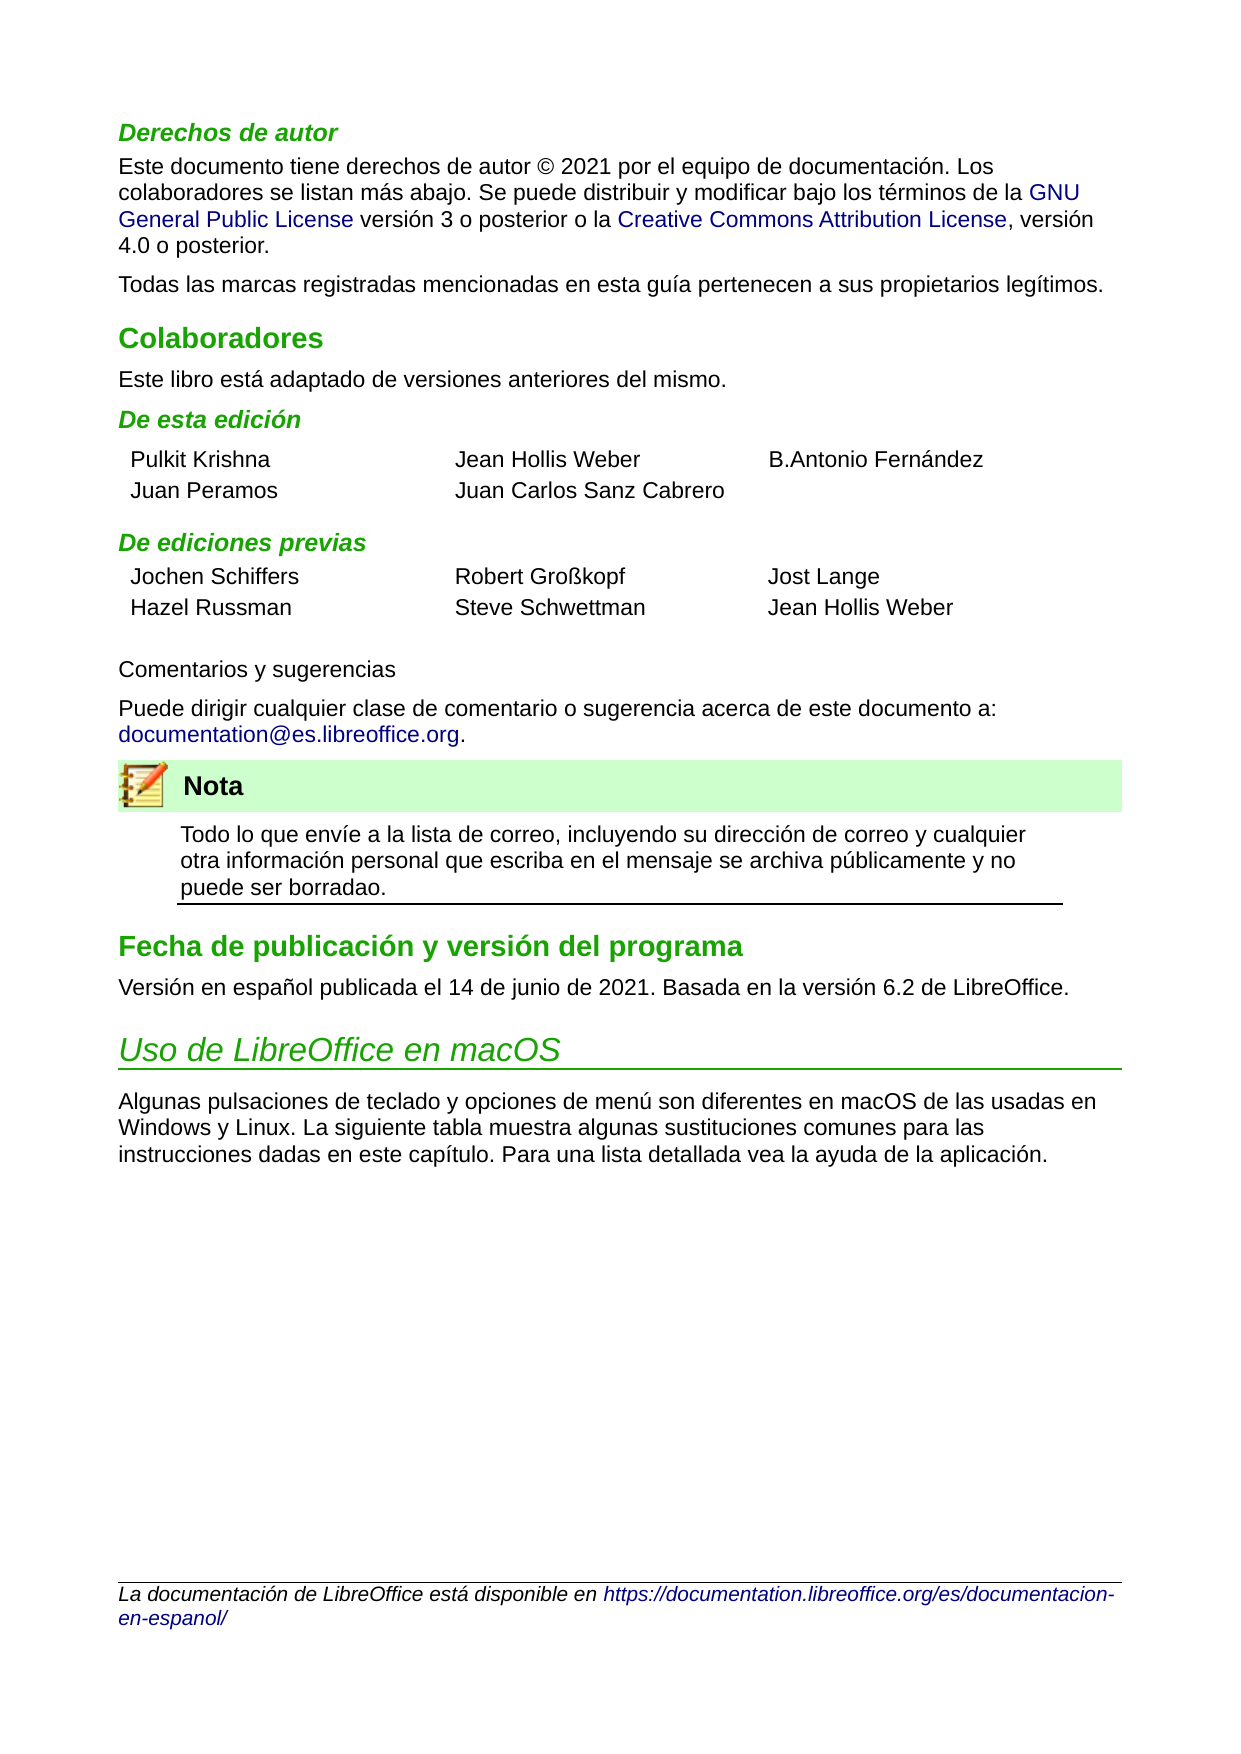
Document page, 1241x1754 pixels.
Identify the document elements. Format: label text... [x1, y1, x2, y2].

text Comentarios y sugerencias [118, 656, 1122, 682]
table_header Jean Hollis Weber Juan Carlos Sanz Cabrero [443, 446, 756, 508]
table_header B.Antonio Fernández [756, 446, 1122, 508]
table_cell [756, 625, 1122, 656]
text Este documento tiene derechos de autor © 2021 por el equipo de documentación. Los colaboradores se listan más abajo. Se puede distribuir y modificar bajo los términos de la GNU General Public License versión 3 o posterior o la Creative Commons Attribution License, versión 4.0 o posterior. [118, 153, 1122, 258]
text De esta edición [118, 405, 1122, 434]
table_cell [443, 625, 756, 656]
subtitle De ediciones previas [118, 528, 1122, 557]
table_cell [118, 625, 443, 656]
subtitle Derechos de autor [118, 118, 1122, 147]
text Todo lo que envíe a la lista de correo, incluyendo su dirección de correo y cualquier otra información personal que escriba en el mensaje se archiva públicamente y no puede ser borradao. [177, 818, 1063, 903]
subtitle Fecha de publicación y versión del programa [118, 928, 1122, 962]
table_cell Jean Hollis Weber [756, 594, 1122, 625]
subtitle Colaboradores [118, 321, 1122, 354]
table_header Jost Lange [756, 563, 1122, 594]
picture [119, 760, 170, 811]
table_header Robert Großkopf [443, 563, 756, 594]
table_header Pulkit Krishna Juan Peramos [118, 446, 443, 508]
text Versión en español publicada el 14 de junio de 2021. Basada en la versión 6.2 de LibreOffice. [118, 974, 1122, 1000]
subtitle Nota [118, 760, 1122, 812]
text Algunas pulsaciones de teclado y opciones de menú son diferentes en macOS de las usadas en Windows y Linux. La siguiente tabla muestra algunas sustituciones comunes para las instrucciones dadas en este capítulo. Para una lista detallada vea la ayuda de la aplicación. [118, 1088, 1122, 1167]
text Este libro está adaptado de versiones anteriores del mismo. [118, 366, 1122, 392]
text Todas las marcas registradas mencionadas en esta guía pertenecen a sus propietarios legítimos. [118, 271, 1122, 297]
table_cell Steve Schwettman [443, 594, 756, 625]
table_header Jochen Schiffers [118, 563, 443, 594]
text Puede dirigir cualquier clase de comentario o sugerencia acerca de este documento a: documentation@es.libreoffice.org. [118, 694, 1122, 747]
table_cell Hazel Russman [118, 594, 443, 625]
subtitle Uso de LibreOffice en macOS [118, 1030, 1122, 1068]
